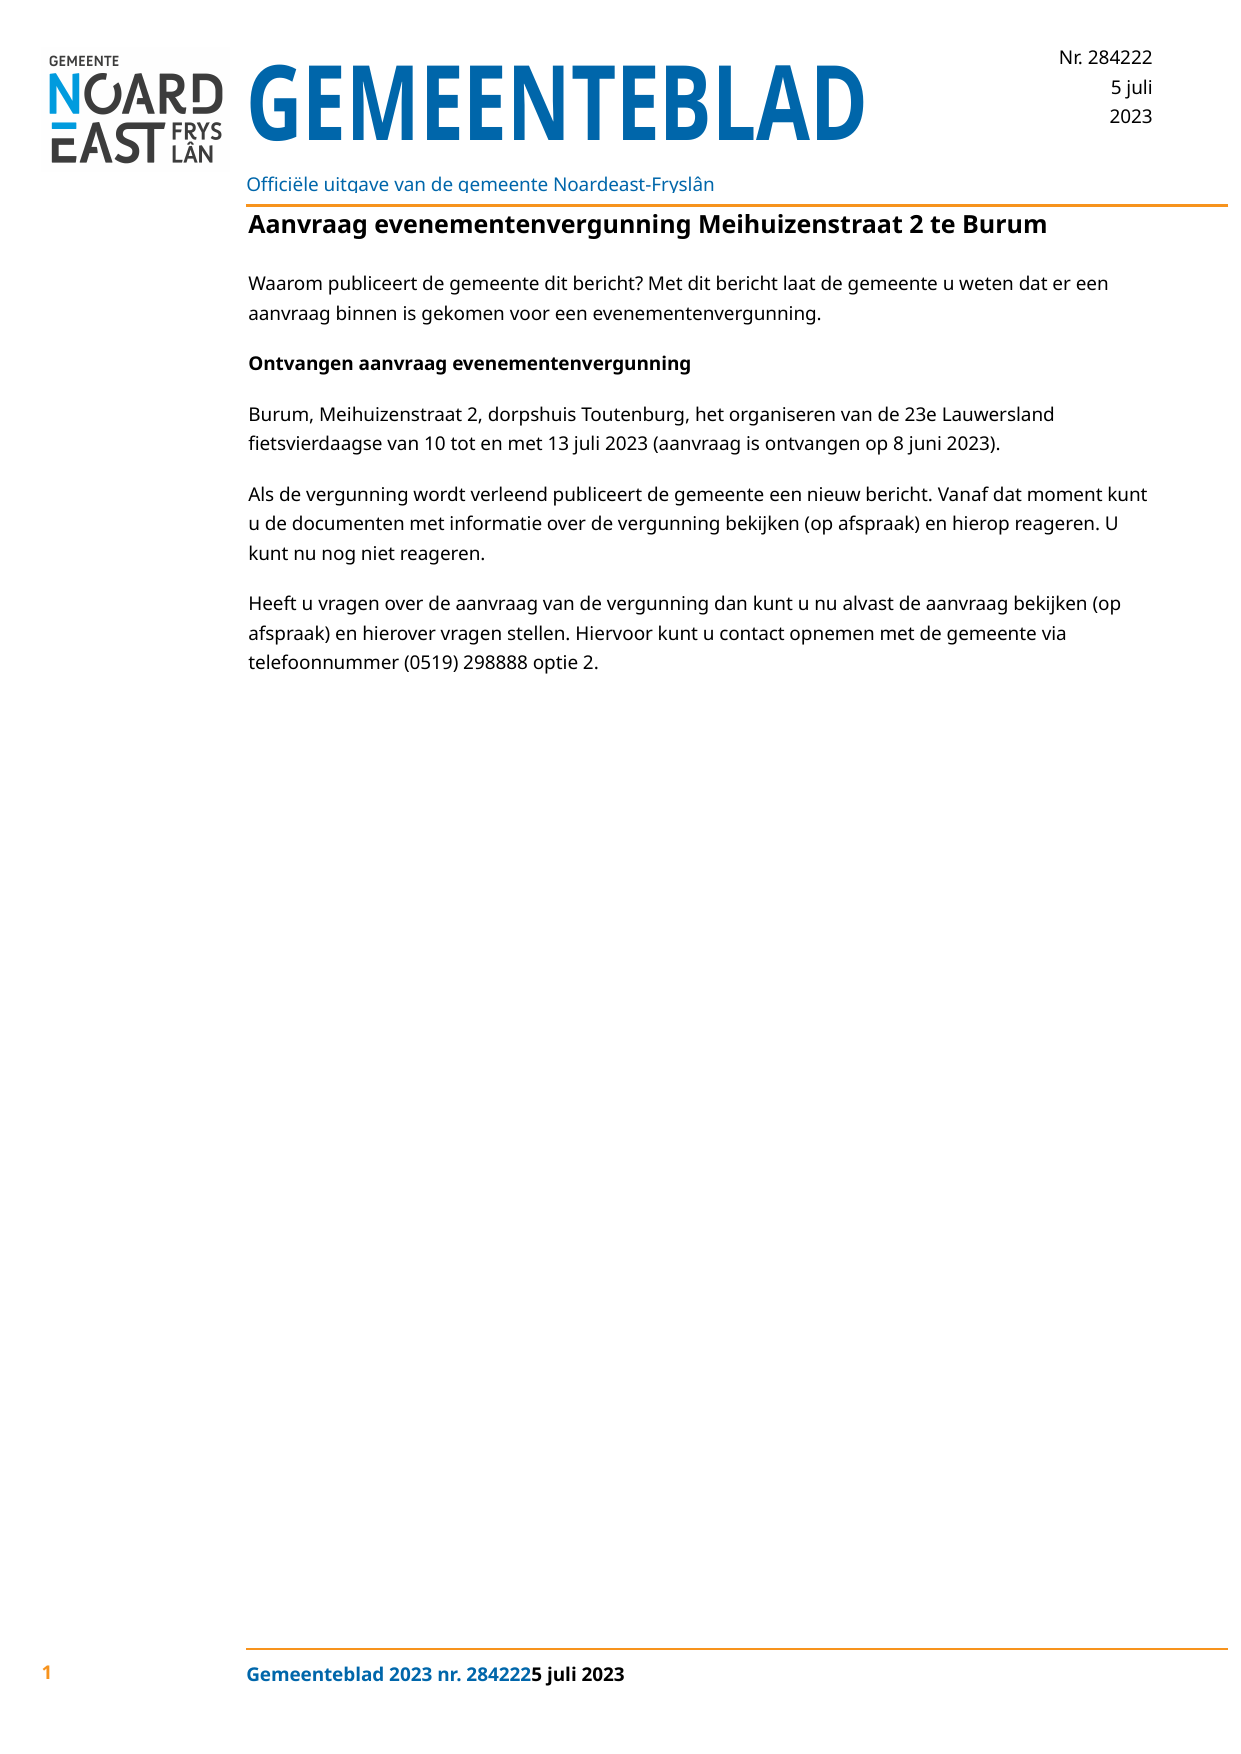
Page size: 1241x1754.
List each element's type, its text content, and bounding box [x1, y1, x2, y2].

text Aanvraag evenementenvergunning Meihuizenstraat 2 te Burum [248, 207, 1152, 241]
text Heeft u vragen over de aanvraag van de vergunning dan kunt u nu alvast de aanvraag bekijken (op afspraak) en hierover vragen stellen. Hiervoor kunt u contact opnemen met de gemeente via telefoonnummer (0519) 298888 optie 2. [248, 590, 1152, 675]
text Burum, Meihuizenstraat 2, dorpshuis Toutenburg, het organiseren van de 23e Lauwersland fietsvierdaagse van 10 tot en met 13 juli 2023 (aanvraag is ontvangen op 8 juni 2023). [248, 401, 1152, 456]
text Ontvangen aanvraag evenementenvergunning [248, 350, 1152, 376]
text Waarom publiceert de gemeente dit bericht? Met dit bericht laat de gemeente u weten dat er een aanvraag binnen is gekomen voor een evenementenvergunning. [248, 270, 1152, 326]
picture [41, 47, 231, 172]
text Als de vergunning wordt verleend publiceert de gemeente een nieuw bericht. Vanaf dat moment kunt u de documenten met informatie over de vergunning bekijken (op afspraak) en hierop reageren. U kunt nu nog niet reageren. [248, 481, 1152, 566]
